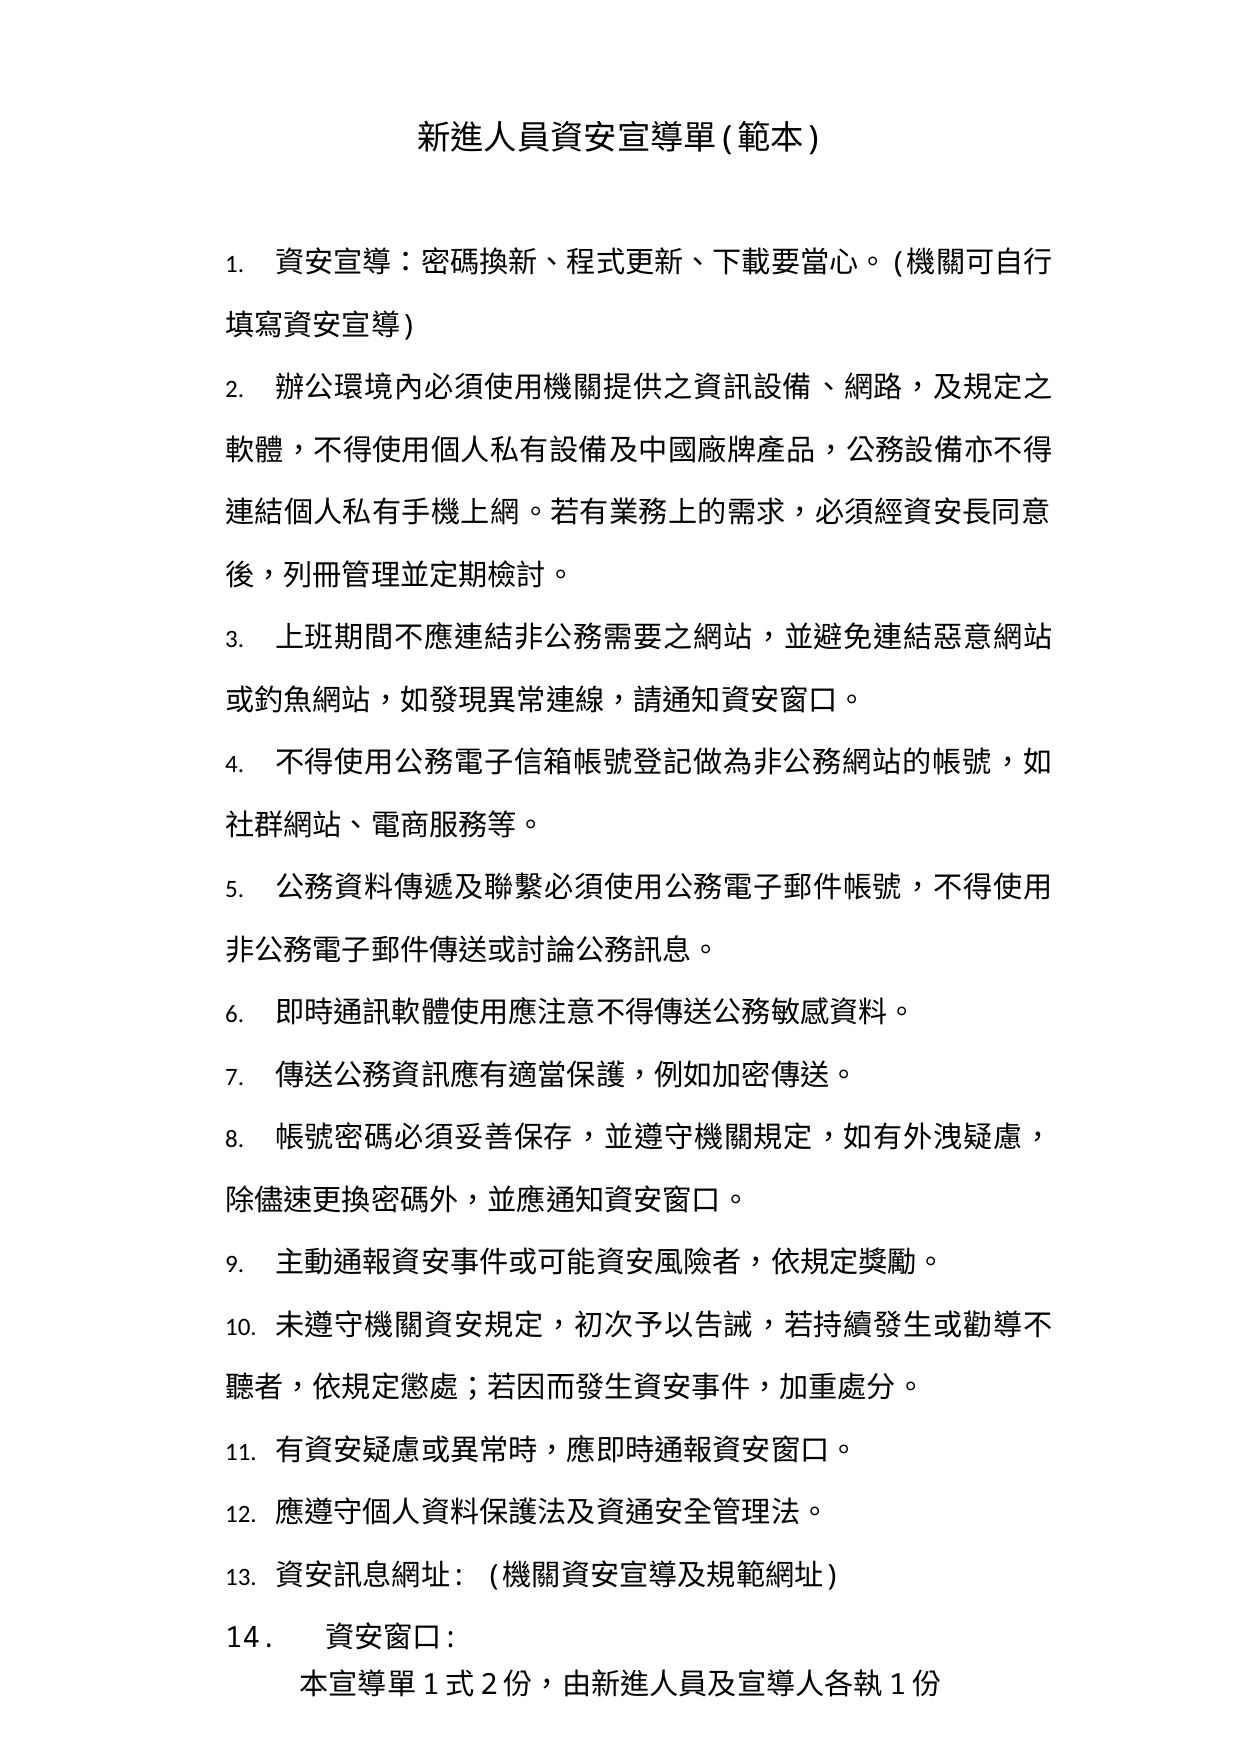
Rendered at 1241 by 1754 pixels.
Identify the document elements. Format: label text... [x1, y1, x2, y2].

list 傳送公務資訊應有適當保護，例如加密傳送。 [225, 1031, 1053, 1093]
list 帳號密碼必須妥善保存，並遵守機關規定，如有外洩疑慮，除儘速更換密碼外，並應通知資安窗口。 [225, 1093, 1053, 1218]
list 辦公環境內必須使用機關提供之資訊設備、網路，及規定之軟體，不得使用個人私有設備及中國廠牌產品，公務設備亦不得連結個人私有手機上網。若有業務上的需求，必須經資安長同意後，列冊管理並定期檢討。 [225, 343, 1053, 593]
text 新進人員資安宣導單(範本) [187, 93, 1053, 156]
list 資安宣導：密碼換新、程式更新、下載要當心。(機關可自行填寫資安宣導) [225, 218, 1053, 343]
list 公務資料傳遞及聯繫必須使用公務電子郵件帳號，不得使用非公務電子郵件傳送或討論公務訊息。 [225, 843, 1053, 968]
list 即時通訊軟體使用應注意不得傳送公務敏感資料。 [225, 968, 1053, 1031]
list 資安窗口: [225, 1593, 1053, 1656]
list 未遵守機關資安規定，初次予以告誡，若持續發生或勸導不聽者，依規定懲處；若因而發生資安事件，加重處分。 [225, 1281, 1053, 1406]
list 不得使用公務電子信箱帳號登記做為非公務網站的帳號，如社群網站、電商服務等。 [225, 718, 1053, 843]
list 資安訊息網址: (機關資安宣導及規範網址) [225, 1531, 1053, 1593]
list 上班期間不應連結非公務需要之網站，並避免連結惡意網站或釣魚網站，如發現異常連線，請通知資安窗口。 [225, 593, 1053, 718]
list 有資安疑慮或異常時，應即時通報資安窗口。 [225, 1406, 1053, 1468]
list 主動通報資安事件或可能資安風險者，依規定獎勵。 [225, 1218, 1053, 1281]
list 應遵守個人資料保護法及資通安全管理法。 [225, 1468, 1053, 1531]
